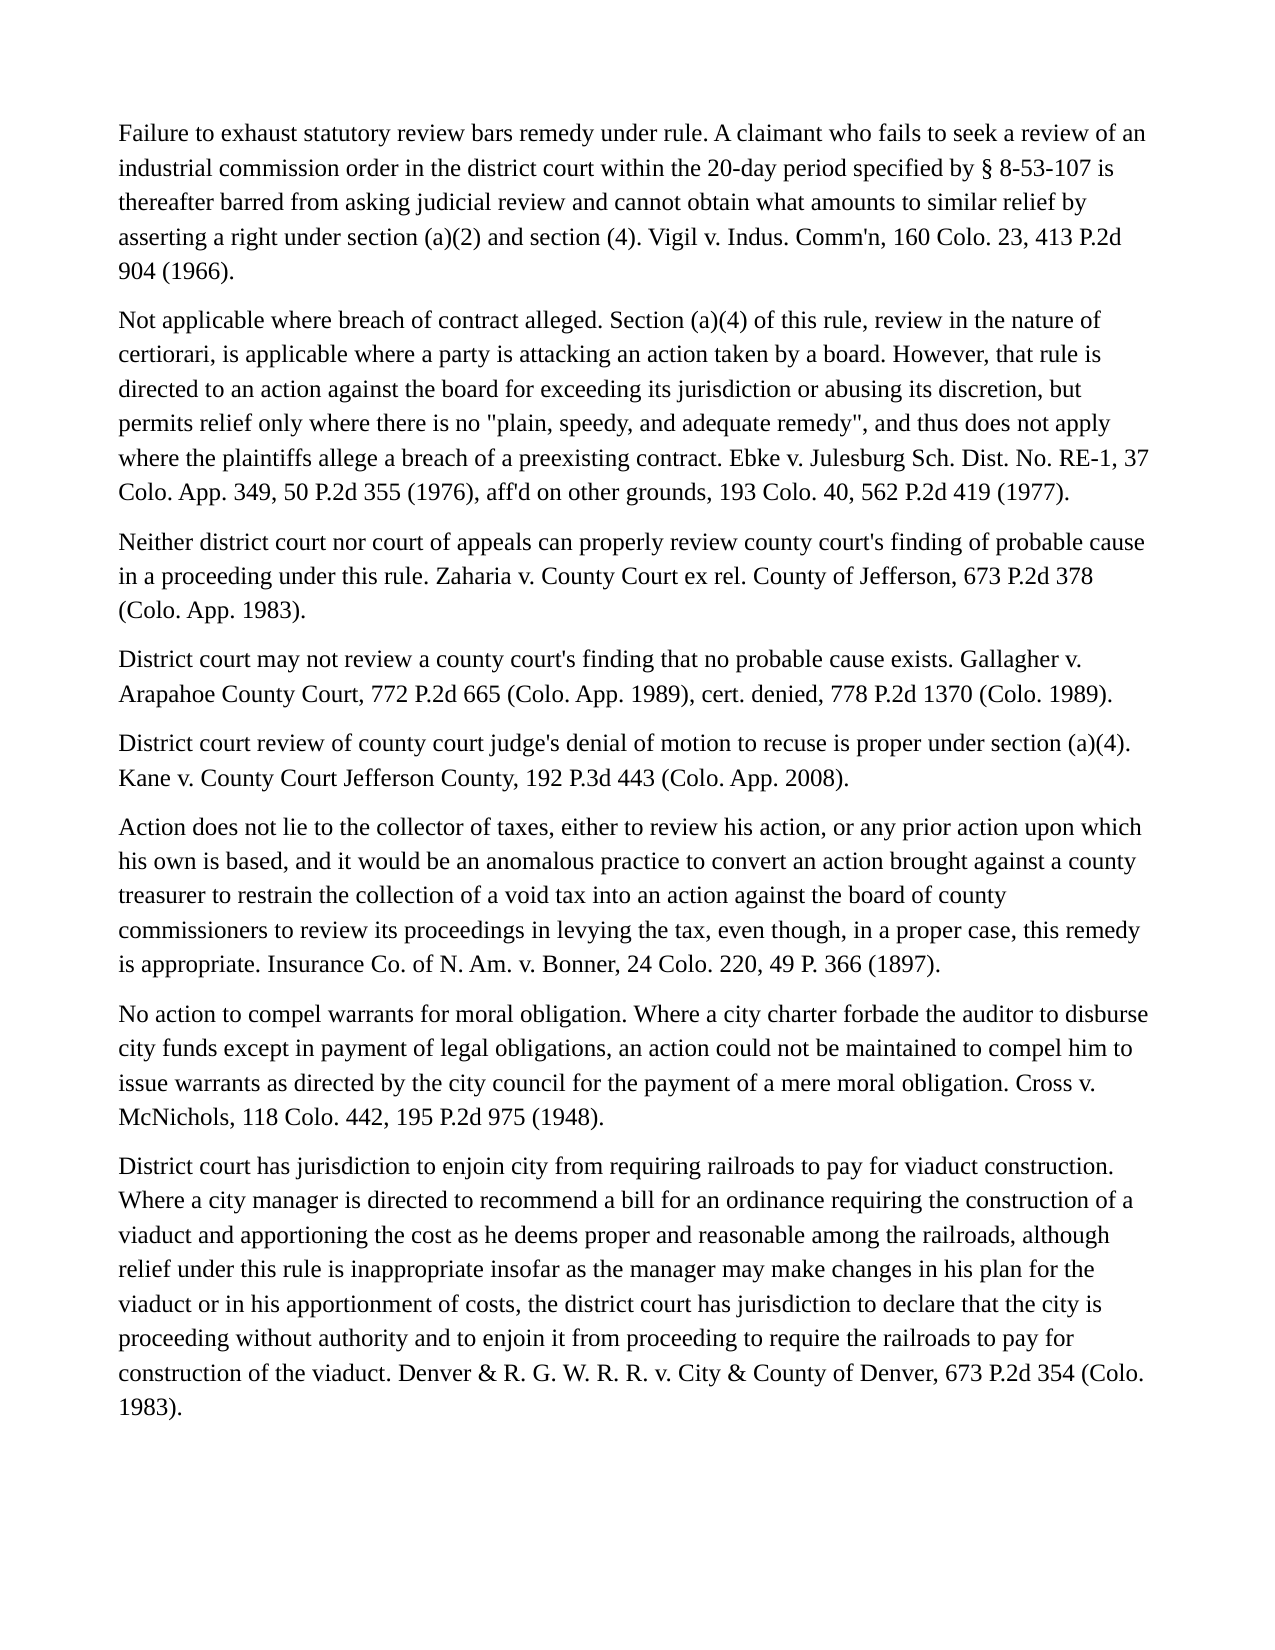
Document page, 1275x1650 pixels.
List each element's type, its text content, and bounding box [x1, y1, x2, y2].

text Failure to exhaust statutory review bars remedy under rule. A claimant who fails to seek a review of an industrial commission order in the district court within the 20-day period specified by § 8-53-107 is thereafter barred from asking judicial review and cannot obtain what amounts to similar relief by asserting a right under section (a)(2) and section (4). Vigil v. Indus. Comm'n, 160 Colo. 23, 413 P.2d 904 (1966). [118, 118, 1157, 285]
text No action to compel warrants for moral obligation. Where a city charter forbade the auditor to disburse city funds except in payment of legal obligations, an action could not be maintained to compel him to issue warrants as directed by the city council for the payment of a mere moral obligation. Cross v. McNichols, 118 Colo. 442, 195 P.2d 975 (1948). [118, 999, 1157, 1131]
text District court review of county court judge's denial of motion to recuse is proper under section (a)(4). Kane v. County Court Jefferson County, 192 P.3d 443 (Colo. App. 2008). [118, 728, 1157, 791]
text District court has jurisdiction to enjoin city from requiring railroads to pay for viaduct construction. Where a city manager is directed to recommend a bill for an ordinance requiring the construction of a viaduct and apportioning the cost as he deems proper and reasonable among the railroads, although relief under this rule is inappropriate insofar as the manager may make changes in his plan for the viaduct or in his apportionment of costs, the district court has jurisdiction to declare that the city is proceeding without authority and to enjoin it from proceeding to require the railroads to pay for construction of the viaduct. Denver & R. G. W. R. R. v. City & County of Denver, 673 P.2d 354 (Colo. 1983). [118, 1151, 1157, 1421]
text Action does not lie to the collector of taxes, either to review his action, or any prior action upon which his own is based, and it would be an anomalous practice to convert an action brought against a county treasurer to restrain the collection of a void tax into an action against the board of county commissioners to review its proceedings in levying the tax, even though, in a proper case, this remedy is appropriate. Insurance Co. of N. Am. v. Bonner, 24 Colo. 220, 49 P. 366 (1897). [118, 812, 1157, 978]
text Not applicable where breach of contract alleged. Section (a)(4) of this rule, review in the nature of certiorari, is applicable where a party is attacking an action taken by a board. However, that rule is directed to an action against the board for exceeding its jurisdiction or abusing its discretion, but permits relief only where there is no "plain, speedy, and adequate remedy", and thus does not apply where the plaintiffs allege a breach of a preexisting contract. Ebke v. Julesburg Sch. Dist. No. RE-1, 37 Colo. App. 349, 50 P.2d 355 (1976), aff'd on other grounds, 193 Colo. 40, 562 P.2d 419 (1977). [118, 305, 1157, 506]
text Neither district court nor court of appeals can properly review county court's finding of probable cause in a proceeding under this rule. Zaharia v. County Court ex rel. County of Jefferson, 673 P.2d 378 (Colo. App. 1983). [118, 527, 1157, 624]
text District court may not review a county court's finding that no probable cause exists. Gallagher v. Arapahoe County Court, 772 P.2d 665 (Colo. App. 1989), cert. denied, 778 P.2d 1370 (Colo. 1989). [118, 644, 1157, 708]
